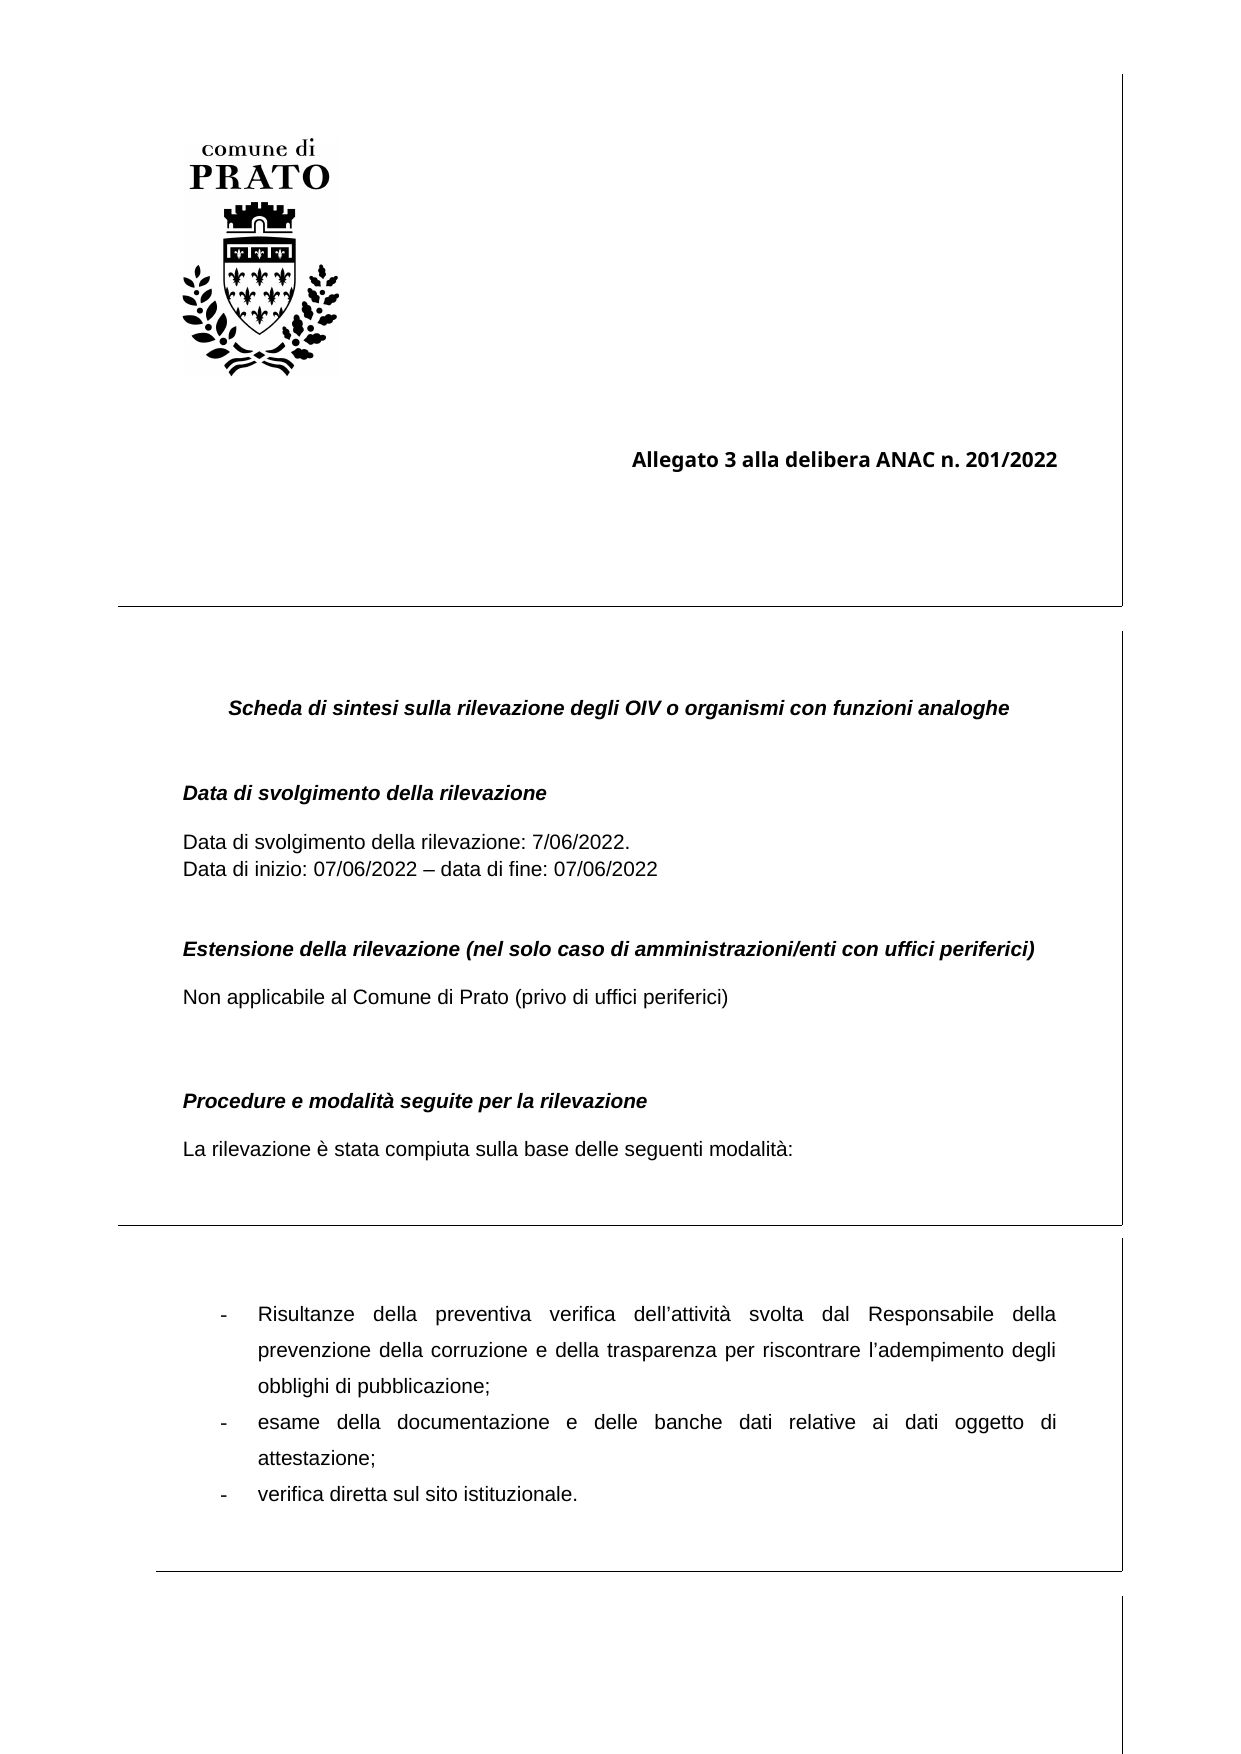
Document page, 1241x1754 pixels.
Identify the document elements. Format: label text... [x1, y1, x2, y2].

list esame della documentazione e delle banche dati relative ai dati oggetto di attestazione; [156, 1345, 1122, 1417]
text Data di inizio: 07/06/2022 – data di fine: 07/06/2022 [118, 792, 1122, 872]
subtitle Scheda di sintesi sulla rilevazione degli OIV o organismi con funzioni analoghe [118, 631, 1122, 717]
text Estensione della rilevazione (nel solo caso di amministrazioni/enti con uffici periferici) [118, 872, 1122, 961]
text Data di svolgimento della rilevazione: 7/06/2022. [118, 765, 1122, 792]
text La rilevazione è stata compiuta sulla base delle seguenti modalità: [118, 1072, 1122, 1225]
list verifica diretta sul sito istituzionale. [156, 1417, 1122, 1571]
list Risultanze della preventiva verifica dell’attività svolta dal Responsabile della prevenzione della corruzione e della trasparenza per riscontrare l’adempimento degli obblighi di pubblicazione; [156, 1237, 1122, 1345]
text Non applicabile al Comune di Prato (privo di uffici periferici) [118, 985, 1122, 1009]
text Procedure e modalità seguite per la rilevazione [118, 1024, 1122, 1072]
text Data di svolgimento della rilevazione [118, 717, 1122, 765]
